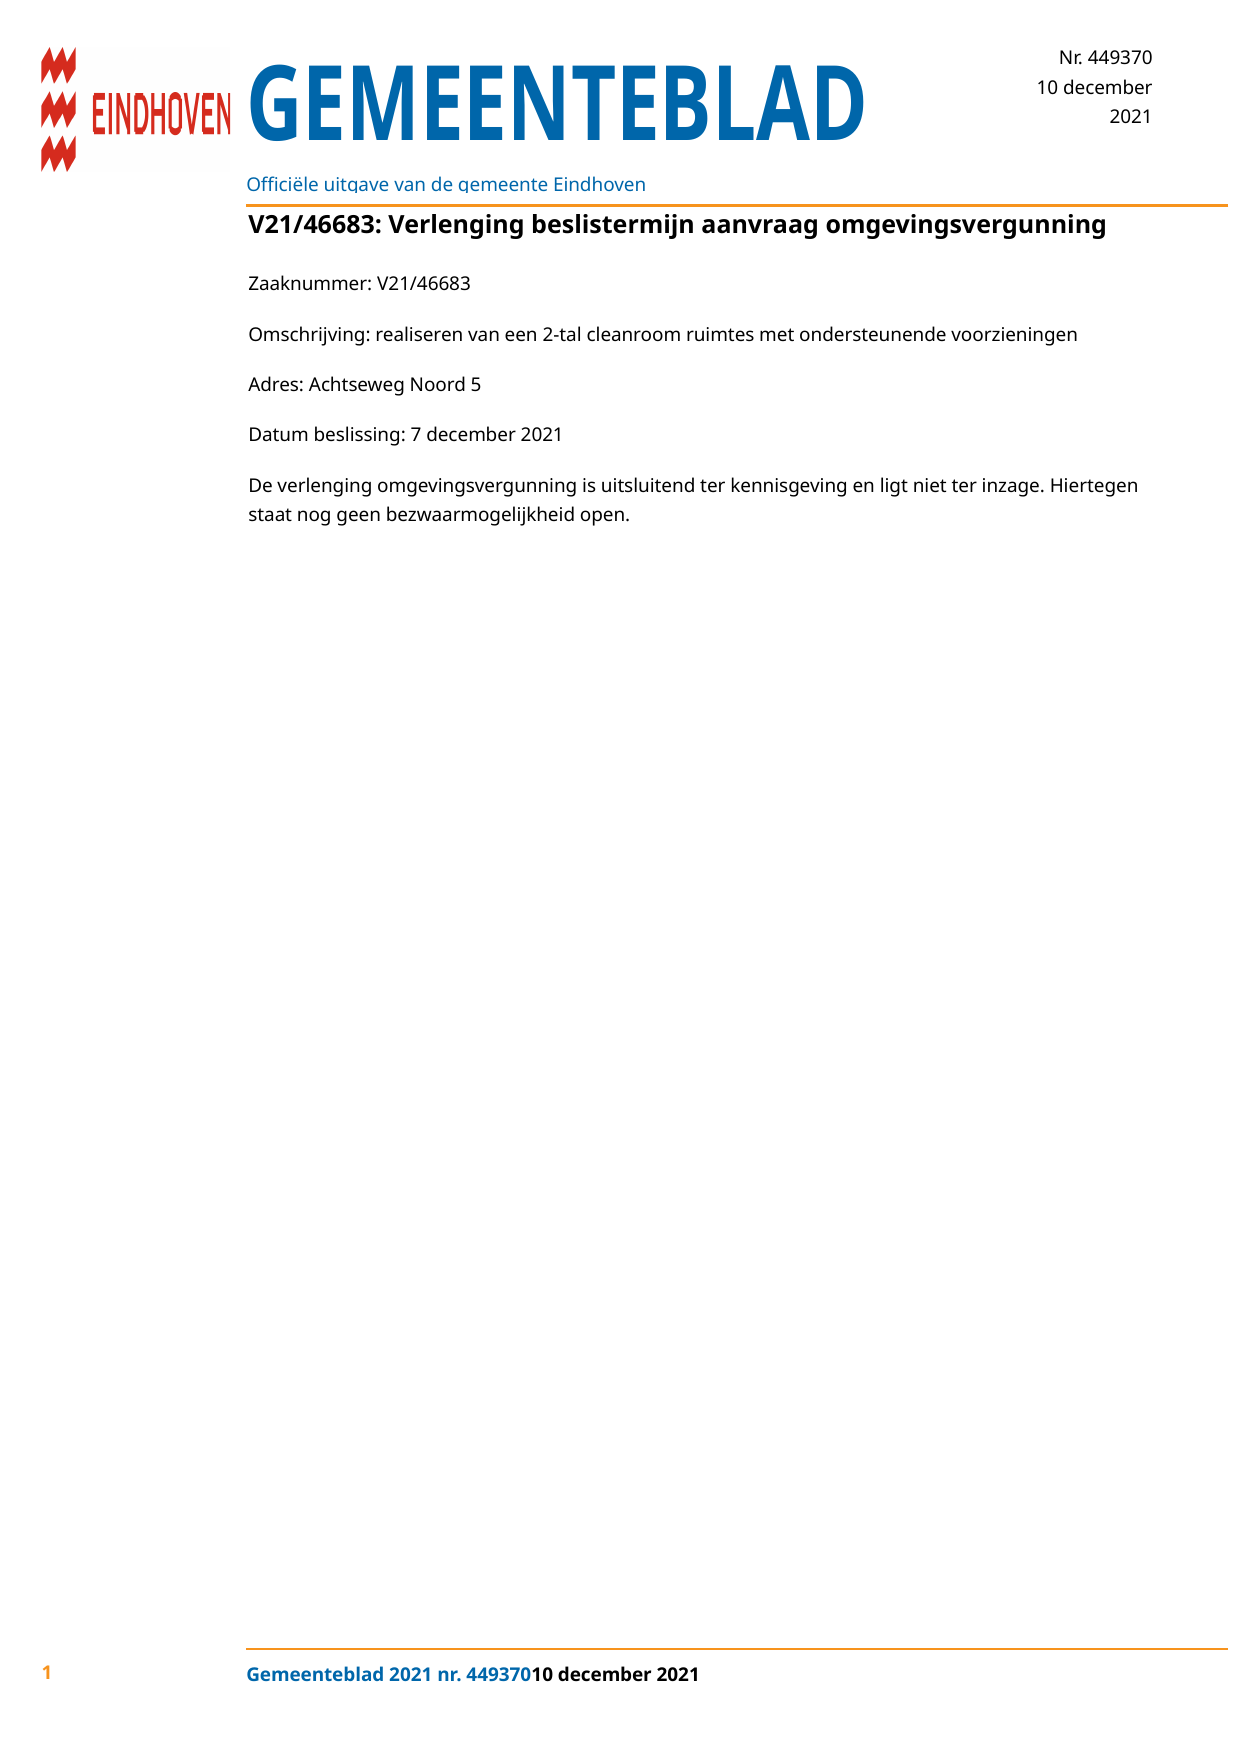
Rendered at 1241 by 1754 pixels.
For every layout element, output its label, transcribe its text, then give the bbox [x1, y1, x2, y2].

text Adres: Achtseweg Noord 5 [248, 371, 1152, 397]
text Omschrijving: realiseren van een 2-tal cleanroom ruimtes met ondersteunende voorzieningen [248, 321, 1152, 346]
text Datum beslissing: 7 december 2021 [248, 422, 1152, 447]
picture [41, 47, 231, 172]
text V21/46683: Verlenging beslistermijn aanvraag omgevingsvergunning [248, 207, 1152, 241]
text Zaaknummer: V21/46683 [248, 270, 1152, 296]
text De verlenging omgevingsvergunning is uitsluitend ter kennisgeving en ligt niet ter inzage. Hiertegen staat nog geen bezwaarmogelijkheid open. [248, 472, 1152, 527]
